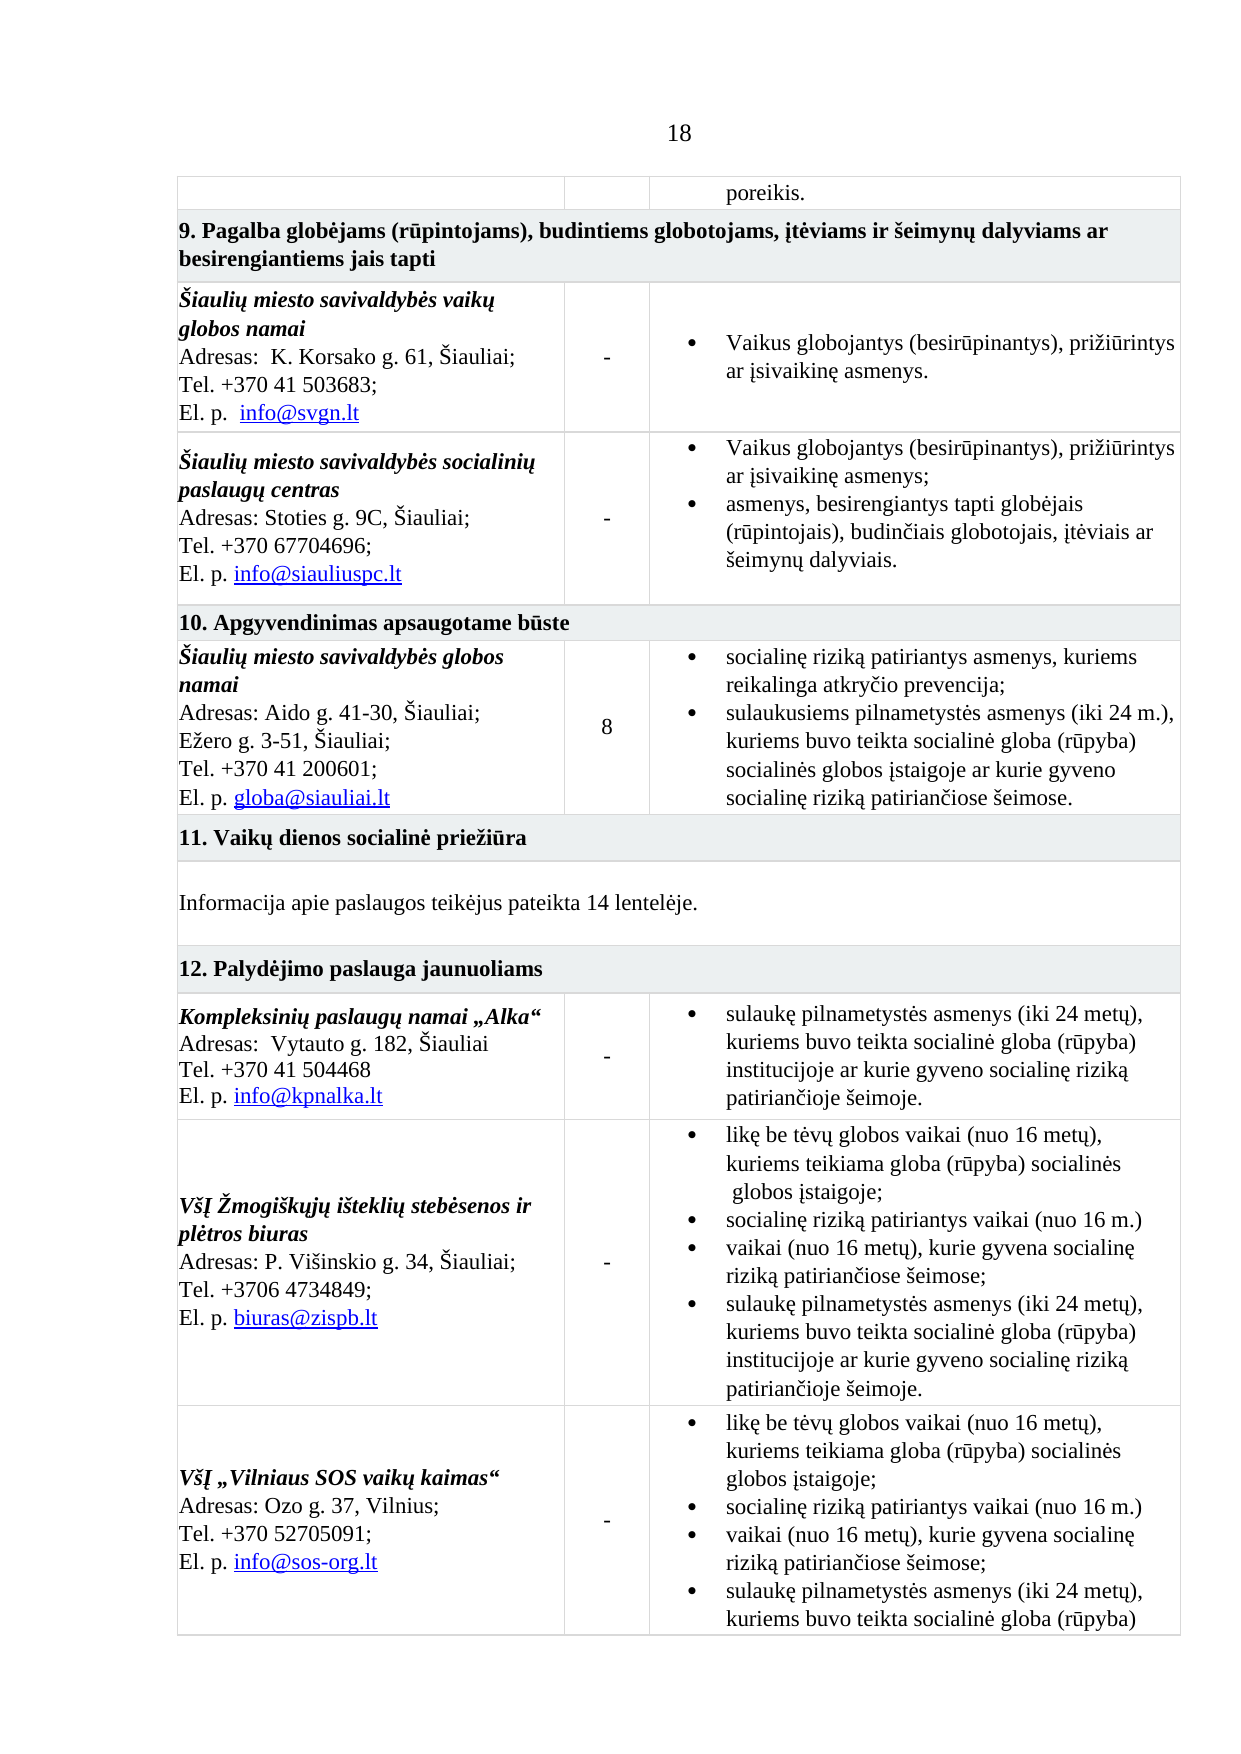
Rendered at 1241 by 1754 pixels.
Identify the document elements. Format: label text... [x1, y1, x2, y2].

table_cell - [565, 177, 649, 208]
table_cell [178, 177, 564, 208]
table_cell - [565, 1120, 649, 1404]
table_cell Šiaulių miesto savivaldybės socialinių paslaugų centras Adresas: Stoties g. 9C, Šiauliai; Tel. +370 67704696; El. p. info@siauliuspc.lt [178, 433, 564, 604]
table_cell  sulaukę pilnametystės asmenys (iki 24 metų), kuriems buvo teikta socialinė globa (rūpyba) institucijoje ar kurie gyveno socialinę riziką patiriančioje šeimoje. [650, 994, 1180, 1118]
table_cell - [565, 1406, 649, 1634]
table_cell VšĮ Žmogiškųjų išteklių stebėsenos ir plėtros biuras Adresas: P. Višinskio g. 34, Šiauliai; Tel. +3706 4734849; El. p. biuras@zispb.lt [178, 1120, 564, 1404]
table_cell - [565, 283, 649, 431]
table_cell  socialinę riziką patiriantys asmenys, kuriems reikalinga atkryčio prevencija;  sulaukusiems pilnametystės asmenys (iki 24 m.), kuriems buvo teikta socialinė globa (rūpyba) socialinės globos įstaigoje ar kurie gyveno socialinę riziką patiriančiose šeimose. [650, 641, 1180, 814]
table_cell 11. Vaikų dienos socialinė priežiūra [178, 815, 1180, 860]
table_cell Šiaulių miesto savivaldybės globos namai Adresas: Aido g. 41-30, Šiauliai; Ežero g. 3-51, Šiauliai; Tel. +370 41 200601; El. p. globa@siauliai.lt [178, 641, 564, 814]
table_cell 12. Palydėjimo paslauga jaunuoliams [178, 946, 1180, 992]
table_cell 8 [565, 641, 649, 814]
table_cell 9. Pagalba globėjams (rūpintojams), budintiems globotojams, įtėviams ir šeimynų dalyviams ar besirengiantiems jais tapti [178, 210, 1180, 281]
table_cell poreikis. [650, 177, 1180, 208]
table_cell  likę be tėvų globos vaikai (nuo 16 metų), kuriems teikiama globa (rūpyba) socialinės globos įstaigoje;  socialinę riziką patiriantys vaikai (nuo 16 m.)  vaikai (nuo 16 metų), kurie gyvena socialinę riziką patiriančiose šeimose;  sulaukę pilnametystės asmenys (iki 24 metų), kuriems buvo teikta socialinė globa (rūpyba) institucijoje ar kurie gyveno socialinę riziką patiriančioje šeimoje. [650, 1120, 1180, 1404]
table_cell  Vaikus globojantys (besirūpinantys), prižiūrintys ar įsivaikinę asmenys. [650, 283, 1180, 431]
table_cell Šiaulių miesto savivaldybės vaikų globos namai Adresas: K. Korsako g. 61, Šiauliai; Tel. +370 41 503683; El. p. info@svgn.lt [178, 283, 564, 431]
table_cell 10. Apgyvendinimas apsaugotame būste [178, 606, 1180, 640]
table_cell  Vaikus globojantys (besirūpinantys), prižiūrintys ar įsivaikinę asmenys;  asmenys, besirengiantys tapti globėjais (rūpintojais), budinčiais globotojais, įtėviais ar šeimynų dalyviais. [650, 433, 1180, 604]
table_cell VšĮ „Vilniaus SOS vaikų kaimas“ Adresas: Ozo g. 37, Vilnius; Tel. +370 52705091; El. p. info@sos-org.lt [178, 1406, 564, 1634]
table_cell - [565, 994, 649, 1118]
table_cell Informacija apie paslaugos teikėjus pateikta 14 lentelėje. [178, 862, 1180, 945]
table_cell  likę be tėvų globos vaikai (nuo 16 metų), kuriems teikiama globa (rūpyba) socialinės globos įstaigoje;  socialinę riziką patiriantys vaikai (nuo 16 m.)  vaikai (nuo 16 metų), kurie gyvena socialinę riziką patiriančiose šeimose;  sulaukę pilnametystės asmenys (iki 24 metų), kuriems buvo teikta socialinė globa (rūpyba) [650, 1406, 1180, 1634]
table_cell Kompleksinių paslaugų namai „Alka“ Adresas: Vytauto g. 182, Šiauliai Tel. +370 41 504468 El. p. info@kpnalka.lt [178, 994, 564, 1118]
table_cell - [565, 433, 649, 604]
